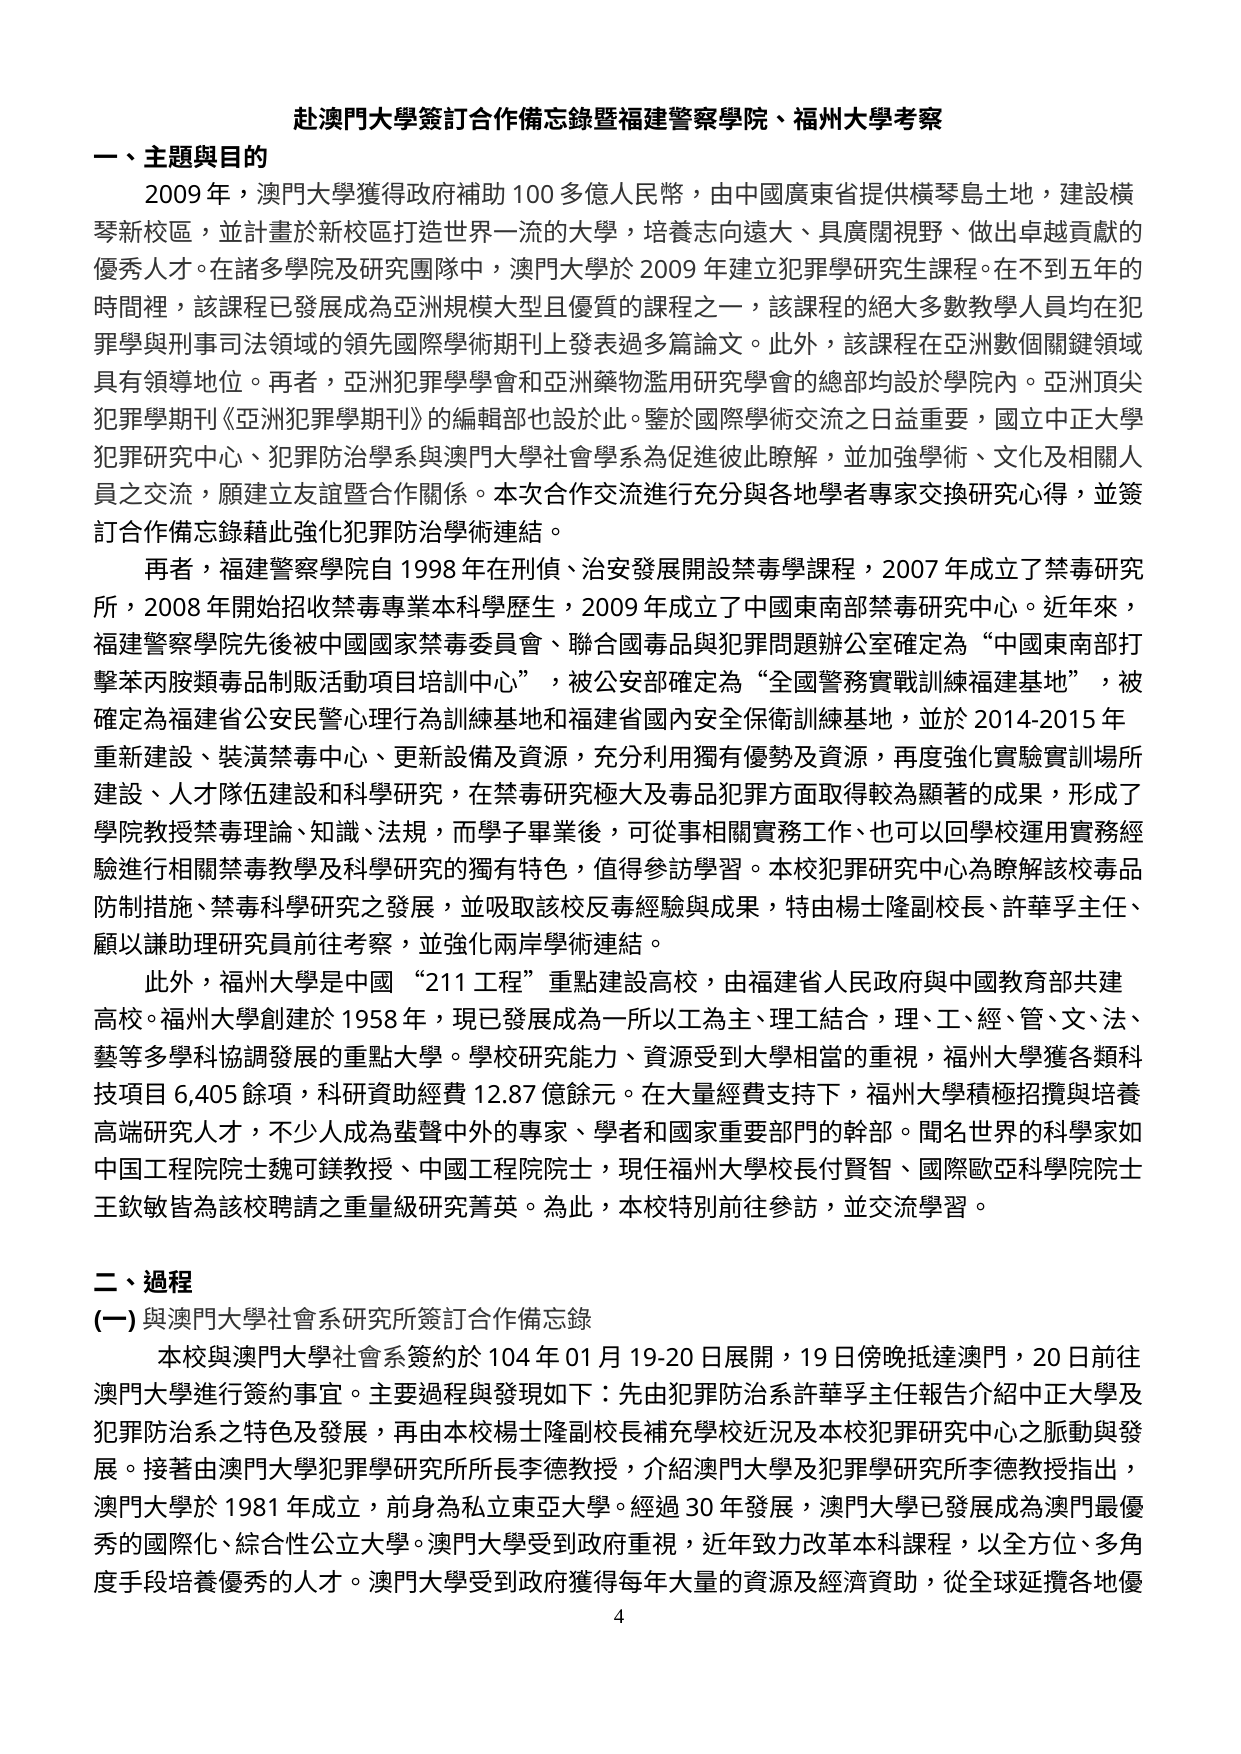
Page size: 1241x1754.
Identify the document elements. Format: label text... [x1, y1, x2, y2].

text 再者，福建警察學院自1998年在刑偵、治安發展開設禁毒學課程，2007年成立了禁毒研究所，2008年開始招收禁毒專業本科學歷生，2009年成立了中國東南部禁毒研究中心。近年來，福建警察學院先後被中國國家禁毒委員會、聯合國毒品與犯罪問題辦公室確定為“中國東南部打擊苯丙胺類毒品制販活動項目培訓中心”，被公安部確定為“全國警務實戰訓練福建基地”，被確定為福建省公安民警心理行為訓練基地和福建省國內安全保衛訓練基地，並於2014-2015年重新建設、裝潢禁毒中心、更新設備及資源，充分利用獨有優勢及資源，再度強化實驗實訓場所建設、人才隊伍建設和科學研究，在禁毒研究極大及毒品犯罪方面取得較為顯著的成果，形成了學院教授禁毒理論、知識、法規，而學子畢業後，可從事相關實務工作、也可以回學校運用實務經驗進行相關禁毒教學及科學研究的獨有特色，值得參訪學習。本校犯罪研究中心為瞭解該校毒品防制措施、禁毒科學研究之發展，並吸取該校反毒經驗與成果，特由楊士隆副校長、許華孚主任、顧以謙助理研究員前往考察，並強化兩岸學術連結。 [94, 549, 1144, 961]
text 赴澳門大學簽訂合作備忘錄暨福建警察學院、福州大學考察 [94, 99, 1144, 136]
text 此外，福州大學是中國 “211工程”重點建設高校，由福建省人民政府與中國教育部共建高校。福州大學創建於1958年，現已發展成為一所以工為主、理工結合，理、工、經、管、文、法、藝等多學科協調發展的重點大學。學校研究能力、資源受到大學相當的重視，福州大學獲各類科技項目6,405餘項，科研資助經費12.87億餘元。在大量經費支持下，福州大學積極招攬與培養高端研究人才，不少人成為蜚聲中外的專家、學者和國家重要部門的幹部。聞名世界的科學家如中国工程院院士魏可鎂教授、中國工程院院士，現任福州大學校長付賢智、國際歐亞科學院院士王欽敏皆為該校聘請之重量級研究菁英。為此，本校特別前往參訪，並交流學習。 [94, 961, 1144, 1224]
subtitle (一) 與澳門大學社會系研究所簽訂合作備忘錄 [94, 1299, 1144, 1336]
text 2009年，澳門大學獲得政府補助100多億人民幣，由中國廣東省提供橫琴島土地，建設橫琴新校區，並計畫於新校區打造世界一流的大學，培養志向遠大、具廣闊視野、做出卓越貢獻的優秀人才。在諸多學院及研究團隊中，澳門大學於2009 年建立犯罪學研究生課程。在不到五年的時間裡，該課程已發展成為亞洲規模大型且優質的課程之一，該課程的絕大多數教學人員均在犯罪學與刑事司法領域的領先國際學術期刊上發表過多篇論文。此外，該課程在亞洲數個關鍵領域具有領導地位。再者，亞洲犯罪學學會和亞洲藥物濫用研究學會的總部均設於學院內。亞洲頂尖犯罪學期刊《亞洲犯罪學期刊》的編輯部也設於此。鑒於國際學術交流之日益重要，國立中正大學犯罪研究中心、犯罪防治學系與澳門大學社會學系為促進彼此瞭解，並加強學術、文化及相關人員之交流，願建立友誼暨合作關係。本次合作交流進行充分與各地學者專家交換研究心得，並簽訂合作備忘錄藉此強化犯罪防治學術連結。 [94, 174, 1144, 549]
subtitle 一、主題與目的 [94, 136, 1144, 174]
text 本校與澳門大學社會系簽約於104年01月19-20日展開，19日傍晚抵達澳門，20日前往澳門大學進行簽約事宜。主要過程與發現如下：先由犯罪防治系許華孚主任報告介紹中正大學及犯罪防治系之特色及發展，再由本校楊士隆副校長補充學校近況及本校犯罪研究中心之脈動與發展。接著由澳門大學犯罪學研究所所長李德教授，介紹澳門大學及犯罪學研究所李德教授指出，澳門大學於1981年成立，前身為私立東亞大學。經過30年發展，澳門大學已發展成為澳門最優秀的國際化、綜合性公立大學。澳門大學受到政府重視，近年致力改革本科課程，以全方位、多角度手段培養優秀的人才。澳門大學受到政府獲得每年大量的資源及經濟資助，從全球延攬各地優秀的教員、研究菁英，近年更加大招聘高端教員的力度，壯大了師資隊伍的學術和研究實力。澳門大學一直大力發展科技研究，近年更確定研究型大學的辦學方向，全校教師也朝向創造一流成果的目標努力，進而取得了良好的學術成果。在澳門大學社會系方面，澳門大學於2009 年建立，已為亞洲規模大型且優質的課程之一，該課程的絕大多數教學人員均在犯罪學與刑事司法領域國際學術領域上表現卓越，甚至部分教授具有多年美國教學經驗。目前該課程師生所從事的研究活動主要分成兩大類。一類旨在促進對犯罪和偏差行為分佈及原因的認識與瞭解；另一類是與政策相關的研究，旨在推動在兩岸及世界其他地區建立良好公正的社會秩序。介紹完澳門大學之歷史、特色與願景後，劉建宏教授補充說明亞洲犯罪學獨樹一格、特色發展之性質，並利用亞洲犯罪學典範解釋台灣的犯罪防治與澳門犯罪研究所成果所具之亞洲特性及重要性，以及未來可合作之可能性。接著，由老師們綜合討論，最後由澳門大學社會系李德主任及本校犯罪研究中心主任楊士隆教授、犯防系系主任兼研究所許華孚教授分別簽訂合作備忘錄。 [94, 1336, 1144, 1599]
subtitle 二、過程 [94, 1261, 1144, 1299]
